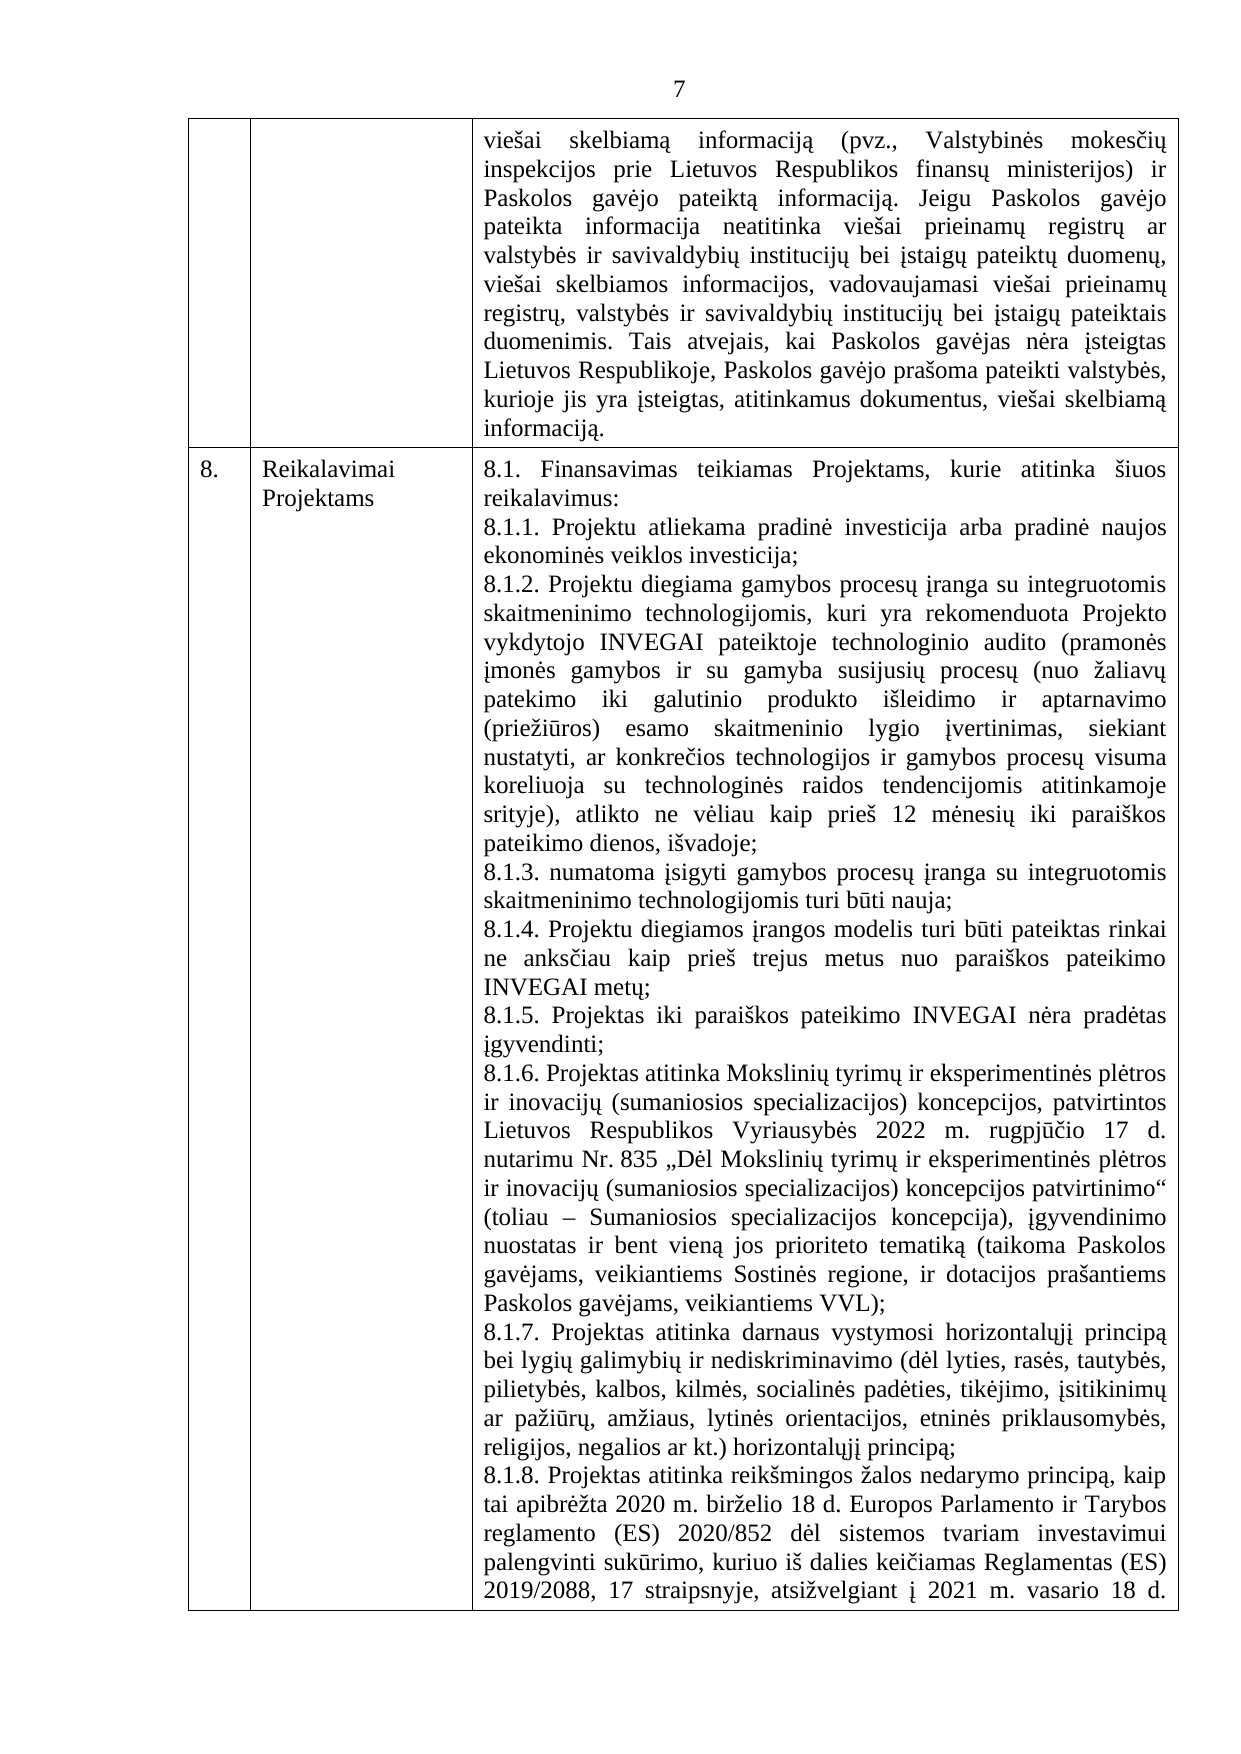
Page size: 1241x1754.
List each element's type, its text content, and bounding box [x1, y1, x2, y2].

table_cell viešai skelbiamą informaciją (pvz., Valstybinės mokesčių inspekcijos prie Lietuvos Respublikos finansų ministerijos) ir Paskolos gavėjo pateiktą informaciją. Jeigu Paskolos gavėjo pateikta informacija neatitinka viešai prieinamų registrų ar valstybės ir savivaldybių institucijų bei įstaigų pateiktų duomenų, viešai skelbiamos informacijos, vadovaujamasi viešai prieinamų registrų, valstybės ir savivaldybių institucijų bei įstaigų pateiktais duomenimis. Tais atvejais, kai Paskolos gavėjas nėra įsteigtas Lietuvos Respublikoje, Paskolos gavėjo prašoma pateikti valstybės, kurioje jis yra įsteigtas, atitinkamus dokumentus, viešai skelbiamą informaciją. [473, 119, 1178, 447]
table_cell 8. [189, 448, 250, 1610]
table_cell [189, 119, 250, 447]
table_cell 8.1. Finansavimas teikiamas Projektams, kurie atitinka šiuos reikalavimus: 8.1.1. Projektu atliekama pradinė investicija arba pradinė naujos ekonominės veiklos investicija; 8.1.2. Projektu diegiama gamybos procesų įranga su integruotomis skaitmeninimo technologijomis, kuri yra rekomenduota Projekto vykdytojo INVEGAI pateiktoje technologinio audito (pramonės įmonės gamybos ir su gamyba susijusių procesų (nuo žaliavų patekimo iki galutinio produkto išleidimo ir aptarnavimo (priežiūros) esamo skaitmeninio lygio įvertinimas, siekiant nustatyti, ar konkrečios technologijos ir gamybos procesų visuma koreliuoja su technologinės raidos tendencijomis atitinkamoje srityje), atlikto ne vėliau kaip prieš 12 mėnesių iki paraiškos pateikimo dienos, išvadoje; 8.1.3. numatoma įsigyti gamybos procesų įranga su integruotomis skaitmeninimo technologijomis turi būti nauja; 8.1.4. Projektu diegiamos įrangos modelis turi būti pateiktas rinkai ne anksčiau kaip prieš trejus metus nuo paraiškos pateikimo INVEGAI metų; 8.1.5. Projektas iki paraiškos pateikimo INVEGAI nėra pradėtas įgyvendinti; 8.1.6. Projektas atitinka Mokslinių tyrimų ir eksperimentinės plėtros ir inovacijų (sumaniosios specializacijos) koncepcijos, patvirtintos Lietuvos Respublikos Vyriausybės 2022 m. rugpjūčio 17 d. nutarimu Nr. 835 „Dėl Mokslinių tyrimų ir eksperimentinės plėtros ir inovacijų (sumaniosios specializacijos) koncepcijos patvirtinimo“ (toliau – Sumaniosios specializacijos koncepcija), įgyvendinimo nuostatas ir bent vieną jos prioriteto tematiką (taikoma Paskolos gavėjams, veikiantiems Sostinės regione, ir dotacijos prašantiems Paskolos gavėjams, veikiantiems VVL); 8.1.7. Projektas atitinka darnaus vystymosi horizontalųjį principą bei lygių galimybių ir nediskriminavimo (dėl lyties, rasės, tautybės, pilietybės, kalbos, kilmės, socialinės padėties, tikėjimo, įsitikinimų ar pažiūrų, amžiaus, lytinės orientacijos, etninės priklausomybės, religijos, negalios ar kt.) horizontalųjį principą; 8.1.8. Projektas atitinka reikšmingos žalos nedarymo principą, kaip tai apibrėžta 2020 m. birželio 18 d. Europos Parlamento ir Tarybos reglamento (ES) 2020/852 dėl sistemos tvariam investavimui palengvinti sukūrimo, kuriuo iš dalies keičiamas Reglamentas (ES) 2019/2088, 17 straipsnyje, atsižvelgiant į 2021 m. vasario 18 d. [473, 448, 1178, 1610]
table_cell [251, 119, 472, 447]
table_cell Reikalavimai Projektams [251, 448, 472, 1610]
